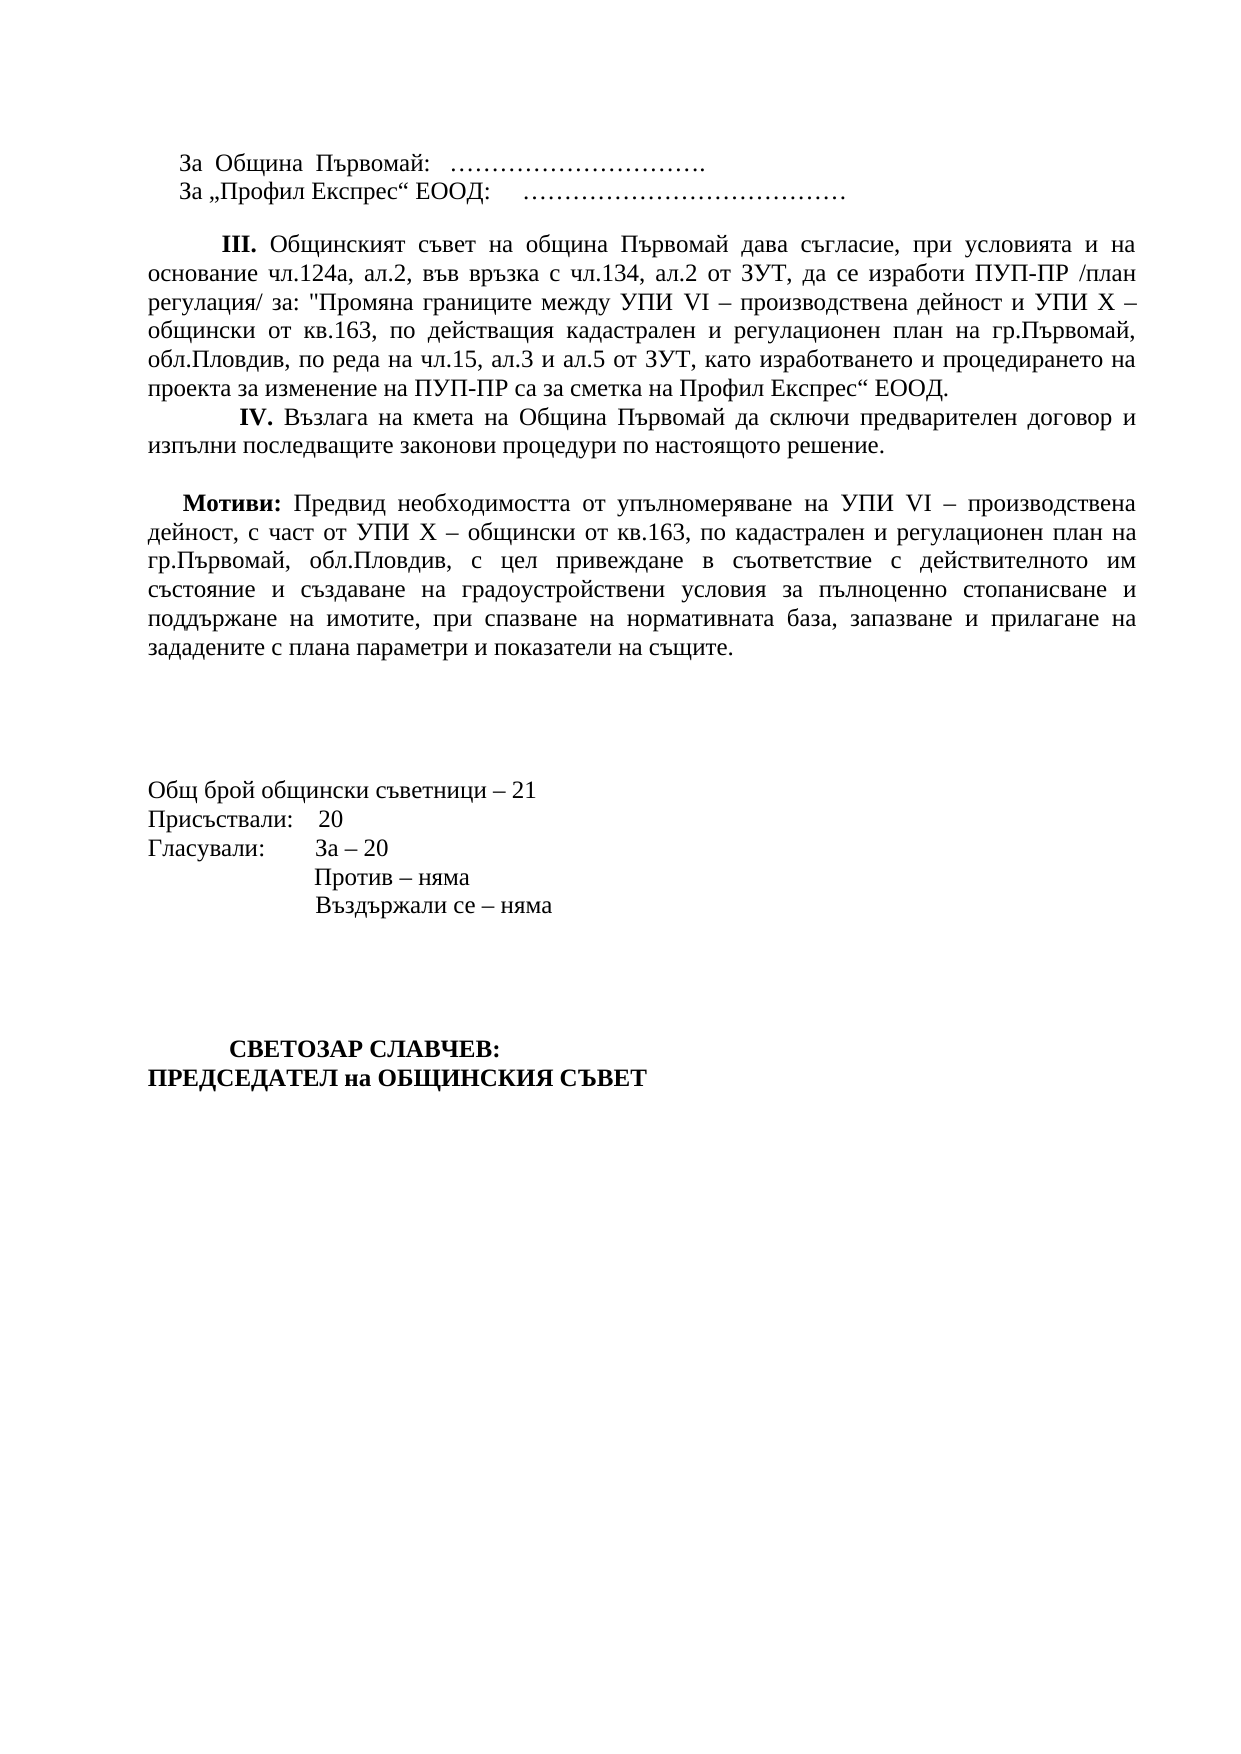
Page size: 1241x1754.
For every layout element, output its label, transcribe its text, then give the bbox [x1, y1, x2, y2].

text Гласували: За – 20 [148, 833, 1137, 862]
text За Община Първомай: …………………………. [148, 148, 1137, 176]
text ПРЕДСЕДАТЕЛ на ОБЩИНСКИЯ СЪВЕТ [148, 1063, 1137, 1092]
text Присъствали: 20 [148, 804, 1137, 833]
text Общ брой общински съветници – 21 [148, 775, 1137, 804]
text IІІ. Общинският съвет на община Първомай дава съгласие, при условията и на основание чл.124а, ал.2, във връзка с чл.134, ал.2 от ЗУТ, да се изработи ПУП-ПР /план регулация/ за: "Промяна границите между УПИ VI – производствена дейност и УПИ X – общински от кв.163, по действащия кадастрален и регулационен план на гр.Първомай, обл.Пловдив, по реда на чл.15, ал.3 и ал.5 от ЗУТ, като изработването и процедирането на проекта за изменение на ПУП-ПР са за сметка на Профил Експрес“ ЕООД. [148, 229, 1137, 402]
text За „Профил Експрес“ ЕООД: ………………………………… [148, 176, 1137, 205]
text Мотиви: Предвид необходимостта от упълномеряване на УПИ VI – производствена дейност, с част от УПИ X – общински от кв.163, по кадастрален и регулационен план на гр.Първомай, обл.Пловдив, с цел привеждане в съответствие с действителното им състояние и създаване на градоустройствени условия за пълноценно стопанисване и поддържане на имотите, при спазване на нормативната база, запазване и прилагане на зададените с плана параметри и показатели на същите. [148, 488, 1137, 660]
text Въздържали се – няма [148, 890, 1137, 919]
text Против – няма [148, 862, 1137, 890]
text СВЕТОЗАР СЛАВЧЕВ: [148, 1034, 1137, 1063]
text IV. Възлага на кмета на Община Първомай да сключи предварителен договор и изпълни последващите законови процедури по настоящото решение. [148, 402, 1137, 459]
